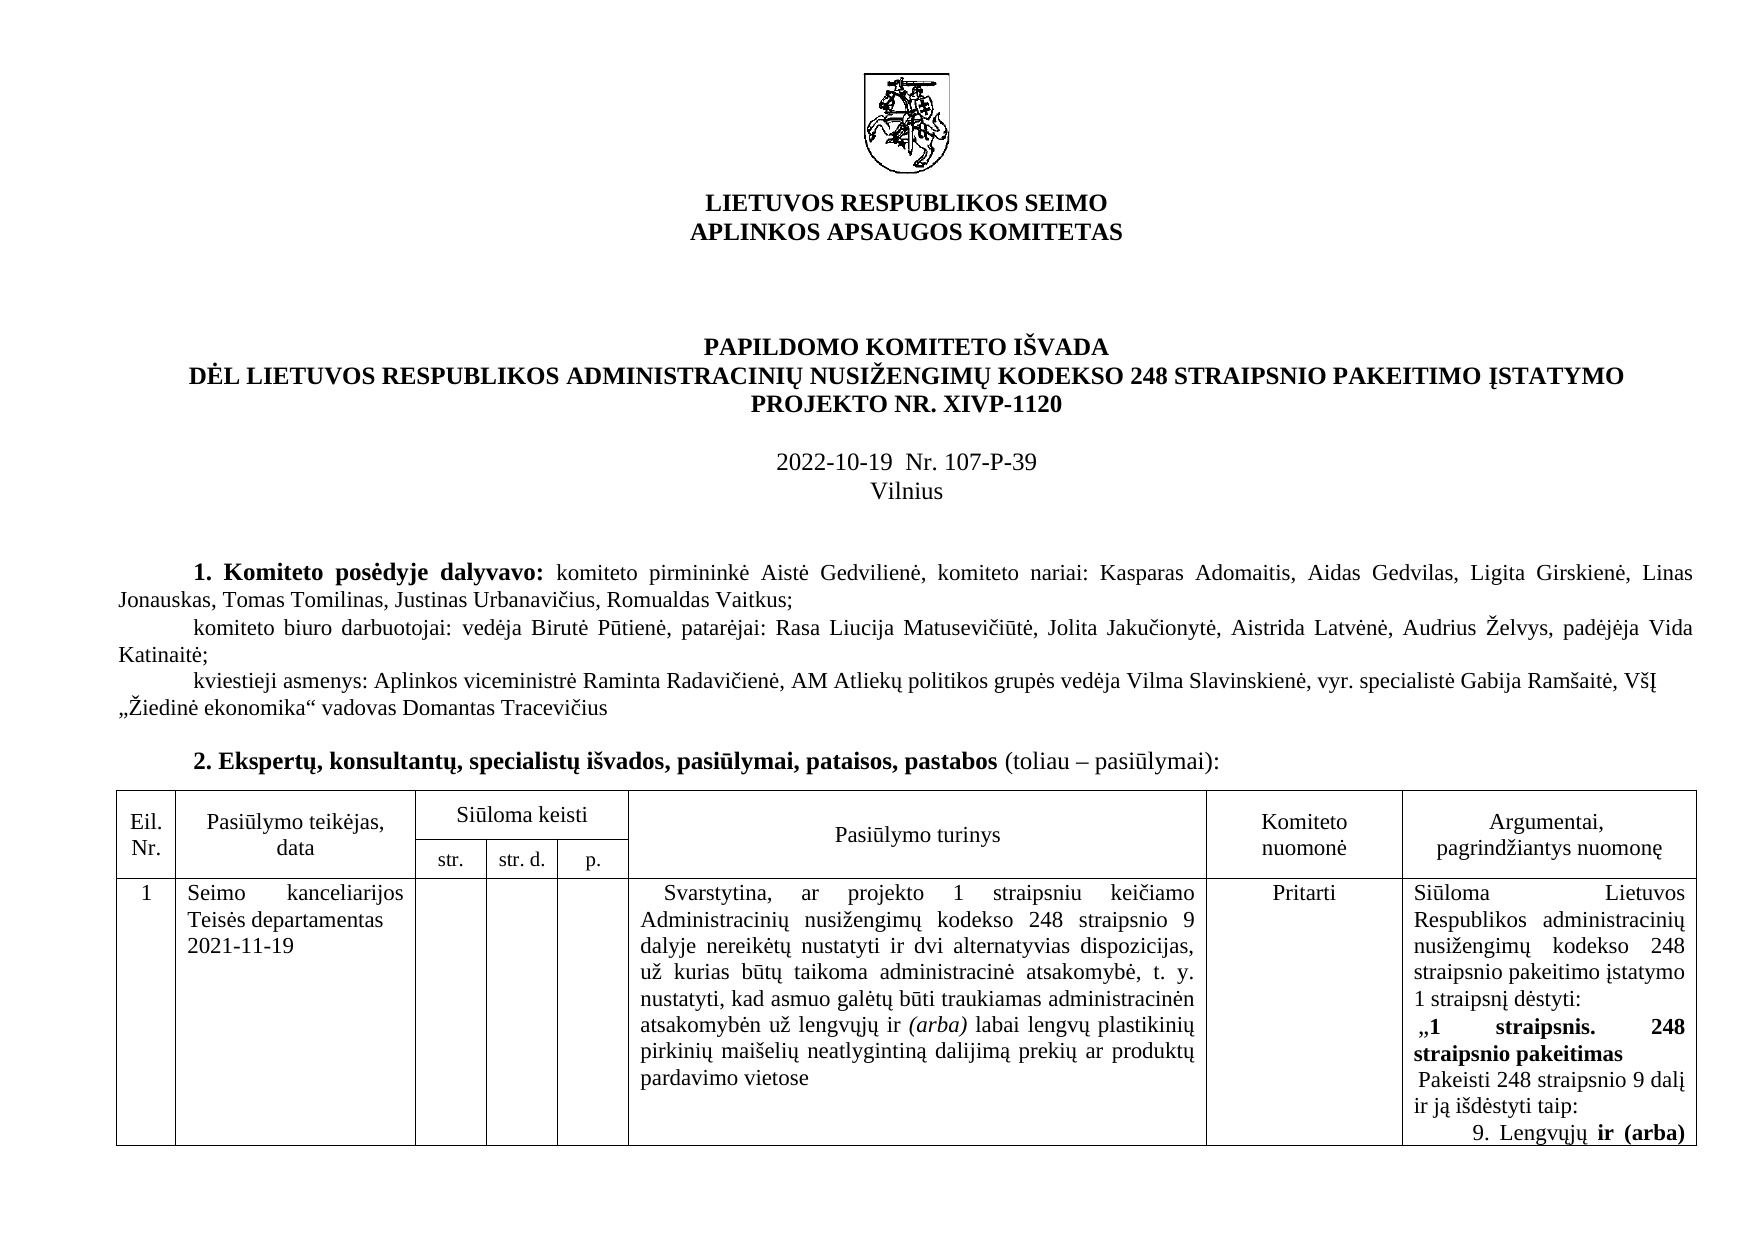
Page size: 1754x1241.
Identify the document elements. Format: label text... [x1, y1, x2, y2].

table_cell Svarstytina, ar projekto 1 straipsniu keičiamo Administracinių nusižengimų kodekso 248 straipsnio 9 dalyje nereikėtų nustatyti ir dvi alternatyvias dispozicijas, už kurias būtų taikoma administracinė atsakomybė, t. y. nustatyti, kad asmuo galėtų būti traukiamas administracinėn atsakomybėn už lengvųjų ir (arba) labai lengvų plastikinių pirkinių maišelių neatlygintiną dalijimą prekių ar produktų pardavimo vietose [629, 879, 1206, 1145]
table_header Pasiūlymo teikėjas, data [176, 791, 415, 878]
text LIETUVOS RESPUBLIKOS SEIMO [118, 188, 1695, 217]
table_cell p. [558, 840, 628, 878]
table_cell str. d. [487, 840, 557, 878]
table_cell Seimo kanceliarijos Teisės departamentas 2021-11-19 [176, 879, 415, 1145]
table_cell [487, 879, 557, 1145]
text 2022-10-19 Nr. 107-P-39 [118, 447, 1695, 476]
text 1. Komiteto posėdyje dalyvavo: komiteto pirmininkė Aistė Gedvilienė, komiteto nariai: Kasparas Adomaitis, Aidas Gedvilas, Ligita Girskienė, Linas Jonauskas, Tomas Tomilinas, Justinas Urbanavičius, Romualdas Vaitkus; [118, 557, 1695, 612]
table_header Komiteto nuomonė [1207, 791, 1402, 878]
subtitle 2. Ekspertų, konsultantų, specialistų išvados, pasiūlymai, pataisos, pastabos (toliau – pasiūlymai): [118, 746, 1695, 775]
text aplinkos apsaugos komitetas [118, 217, 1695, 246]
table_cell 1 [117, 879, 175, 1145]
text kviestieji asmenys: Aplinkos viceministrė Raminta Radavičienė, AM Atliekų politikos grupės vedėja Vilma Slavinskienė, vyr. specialistė Gabija Ramšaitė, VšĮ „Žiedinė ekonomika“ vadovas Domantas Tracevičius [118, 667, 1695, 720]
text Vilnius [118, 476, 1695, 504]
subtitle DĖL LIETUVOS RESPUBLIKOS ADMINISTRACINIŲ NUSIŽENGIMŲ KODEKSO 248 STRAIPSNIO PAKEITIMO ĮSTATYMO PROJEKTO NR. XIVP-1120 [118, 361, 1695, 418]
table_header Argumentai, pagrindžiantys nuomonę [1403, 791, 1696, 878]
text komiteto biuro darbuotojai: vedėja Birutė Pūtienė, patarėjai: Rasa Liucija Matusevičiūtė, Jolita Jakučionytė, Aistrida Latvėnė, Audrius Želvys, padėjėja Vida Katinaitė; [118, 612, 1695, 667]
table_cell [416, 879, 486, 1145]
table_cell [558, 879, 628, 1145]
table_header Pasiūlymo turinys [629, 791, 1206, 878]
table_header Eil. Nr. [117, 791, 175, 878]
table_header Siūloma keisti [416, 791, 628, 839]
table_cell Siūloma Lietuvos Respublikos administracinių nusižengimų kodekso 248 straipsnio pakeitimo įstatymo 1 straipsnį dėstyti: „1 straipsnis. 248 straipsnio pakeitimas Pakeisti 248 straipsnio 9 dalį ir ją išdėstyti taip: 9. Lengvųjų ir (arba) [1403, 879, 1696, 1145]
table_cell Pritarti [1207, 879, 1402, 1145]
subtitle PAPILDOMO KOMITETO IŠVADA [118, 332, 1695, 361]
table_cell str. [416, 840, 486, 878]
